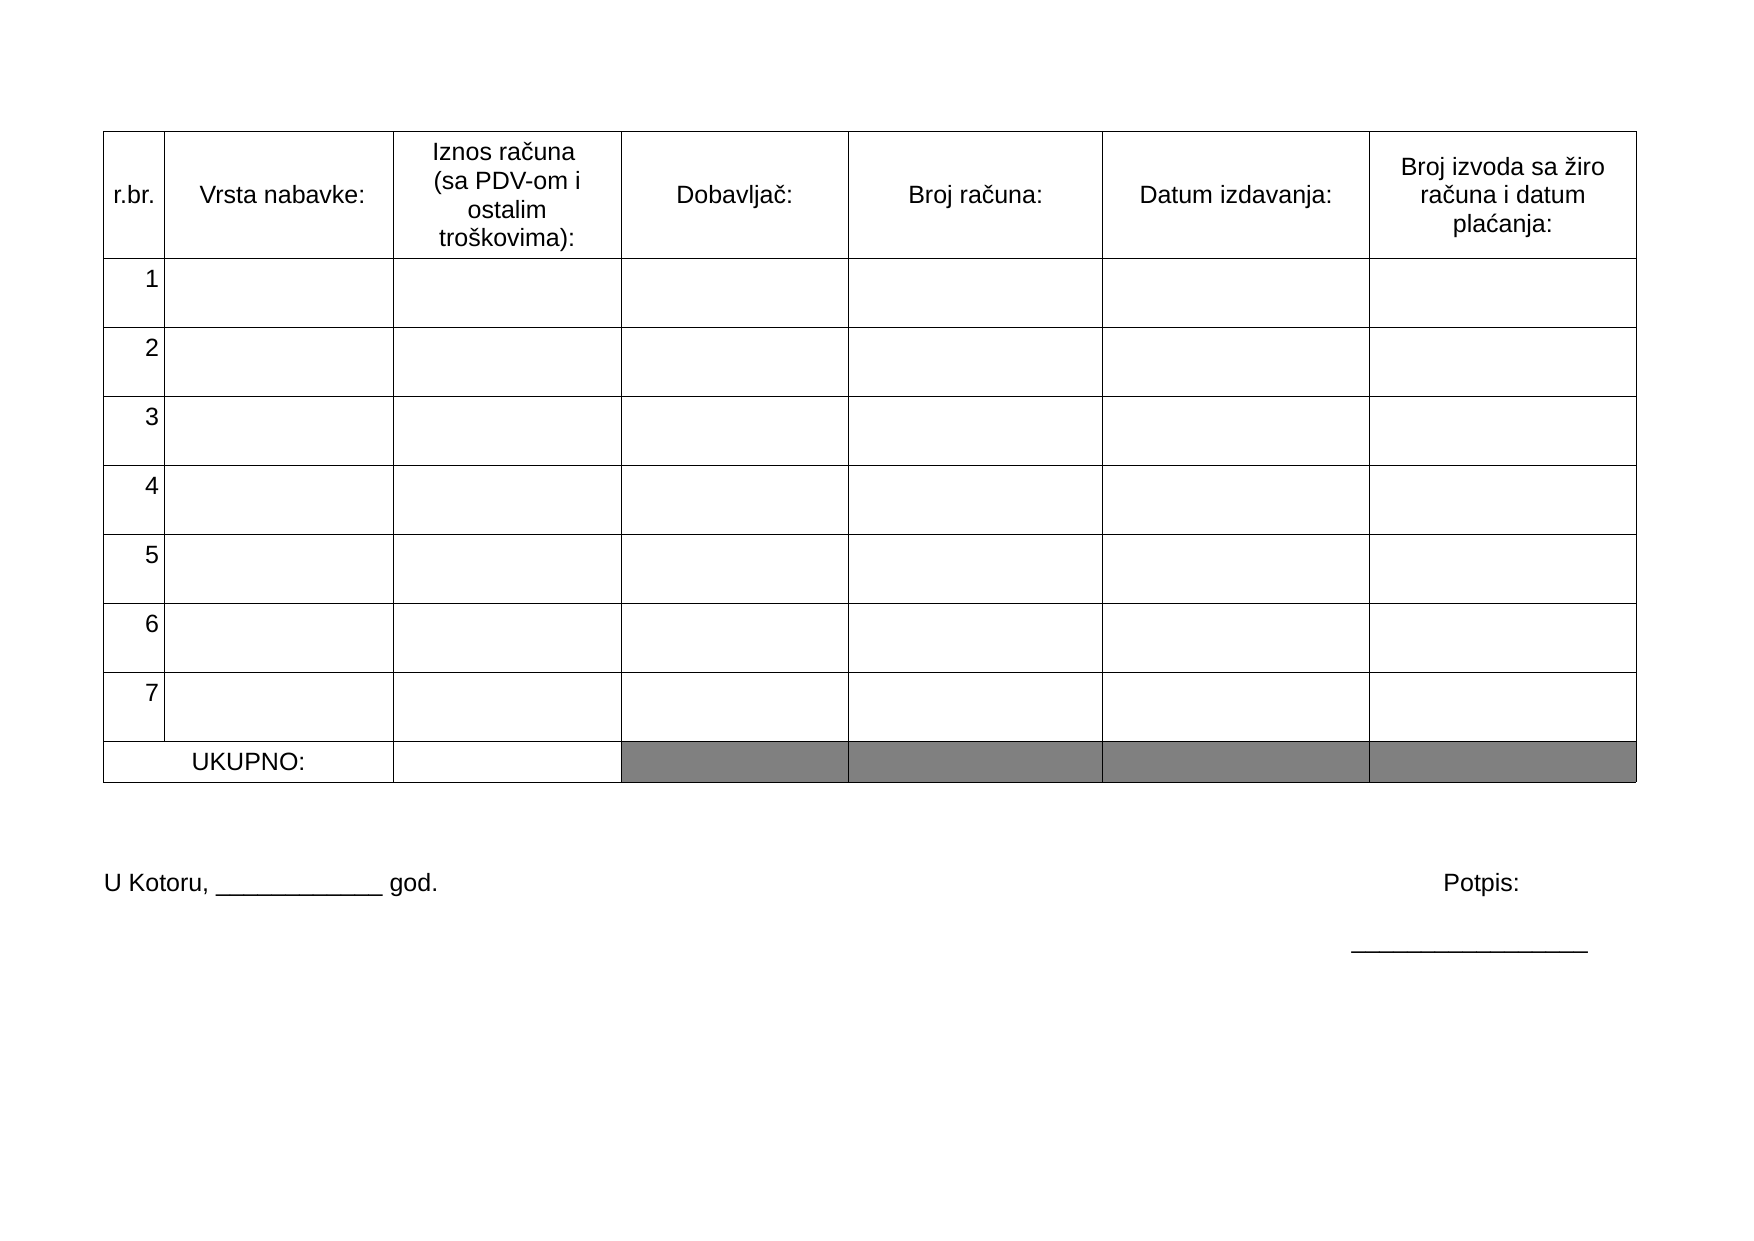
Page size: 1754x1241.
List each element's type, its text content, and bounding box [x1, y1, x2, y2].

table_cell [1370, 397, 1636, 465]
table_header Iznos računa (sa PDV-om i ostalim troškovima): [394, 132, 621, 258]
table_cell [622, 466, 848, 534]
table_cell [1370, 673, 1636, 741]
table_cell [622, 397, 848, 465]
table_cell 1 [104, 259, 164, 327]
table_cell [849, 328, 1102, 396]
table_cell [394, 673, 621, 741]
table_cell [622, 259, 848, 327]
table_header Broj izvoda sa žiro računa i datum plaćanja: [1370, 132, 1636, 258]
table_cell [394, 397, 621, 465]
table_cell [165, 673, 393, 741]
table_cell [1103, 604, 1369, 672]
table_cell [849, 535, 1102, 603]
text _________________ [103, 926, 1636, 954]
table_cell [1370, 466, 1636, 534]
table_cell [622, 328, 848, 396]
table_cell [1370, 259, 1636, 327]
table_cell [1103, 742, 1369, 782]
table_cell [394, 535, 621, 603]
table_cell [622, 742, 848, 782]
table_cell [622, 673, 848, 741]
table_cell [165, 604, 393, 672]
table_cell [165, 328, 393, 396]
table_cell [849, 397, 1102, 465]
table_header Dobavljač: [622, 132, 848, 258]
table_cell [849, 742, 1102, 782]
table_header Vrsta nabavke: [165, 132, 393, 258]
table_header Broj računa: [849, 132, 1102, 258]
table_cell [849, 466, 1102, 534]
table_cell [165, 466, 393, 534]
table_cell [1370, 742, 1636, 782]
table_cell [394, 604, 621, 672]
table_cell [1370, 328, 1636, 396]
table_cell [1103, 466, 1369, 534]
table_cell 2 [104, 328, 164, 396]
table_cell 7 [104, 673, 164, 741]
table_cell [622, 535, 848, 603]
table_cell [394, 742, 621, 782]
table_cell [394, 466, 621, 534]
table_header r.br. [104, 132, 164, 258]
table_cell 4 [104, 466, 164, 534]
table_header Datum izdavanja: [1103, 132, 1369, 258]
table_cell [394, 259, 621, 327]
table_cell 5 [104, 535, 164, 603]
table_cell [1370, 604, 1636, 672]
table_cell [165, 535, 393, 603]
table_cell [165, 397, 393, 465]
table_cell [1370, 535, 1636, 603]
table_cell [1103, 673, 1369, 741]
table_cell [165, 259, 393, 327]
table_cell 3 [104, 397, 164, 465]
table_cell [1103, 535, 1369, 603]
table_cell [849, 673, 1102, 741]
table_cell UKUPNO: [104, 742, 393, 782]
table_cell [1103, 259, 1369, 327]
table_cell [394, 328, 621, 396]
table_cell [849, 259, 1102, 327]
table_cell [849, 604, 1102, 672]
text U Kotoru, ____________ god. Potpis: [103, 868, 1636, 897]
table_cell [1103, 328, 1369, 396]
table_cell [1103, 397, 1369, 465]
table_cell [622, 604, 848, 672]
table_cell 6 [104, 604, 164, 672]
